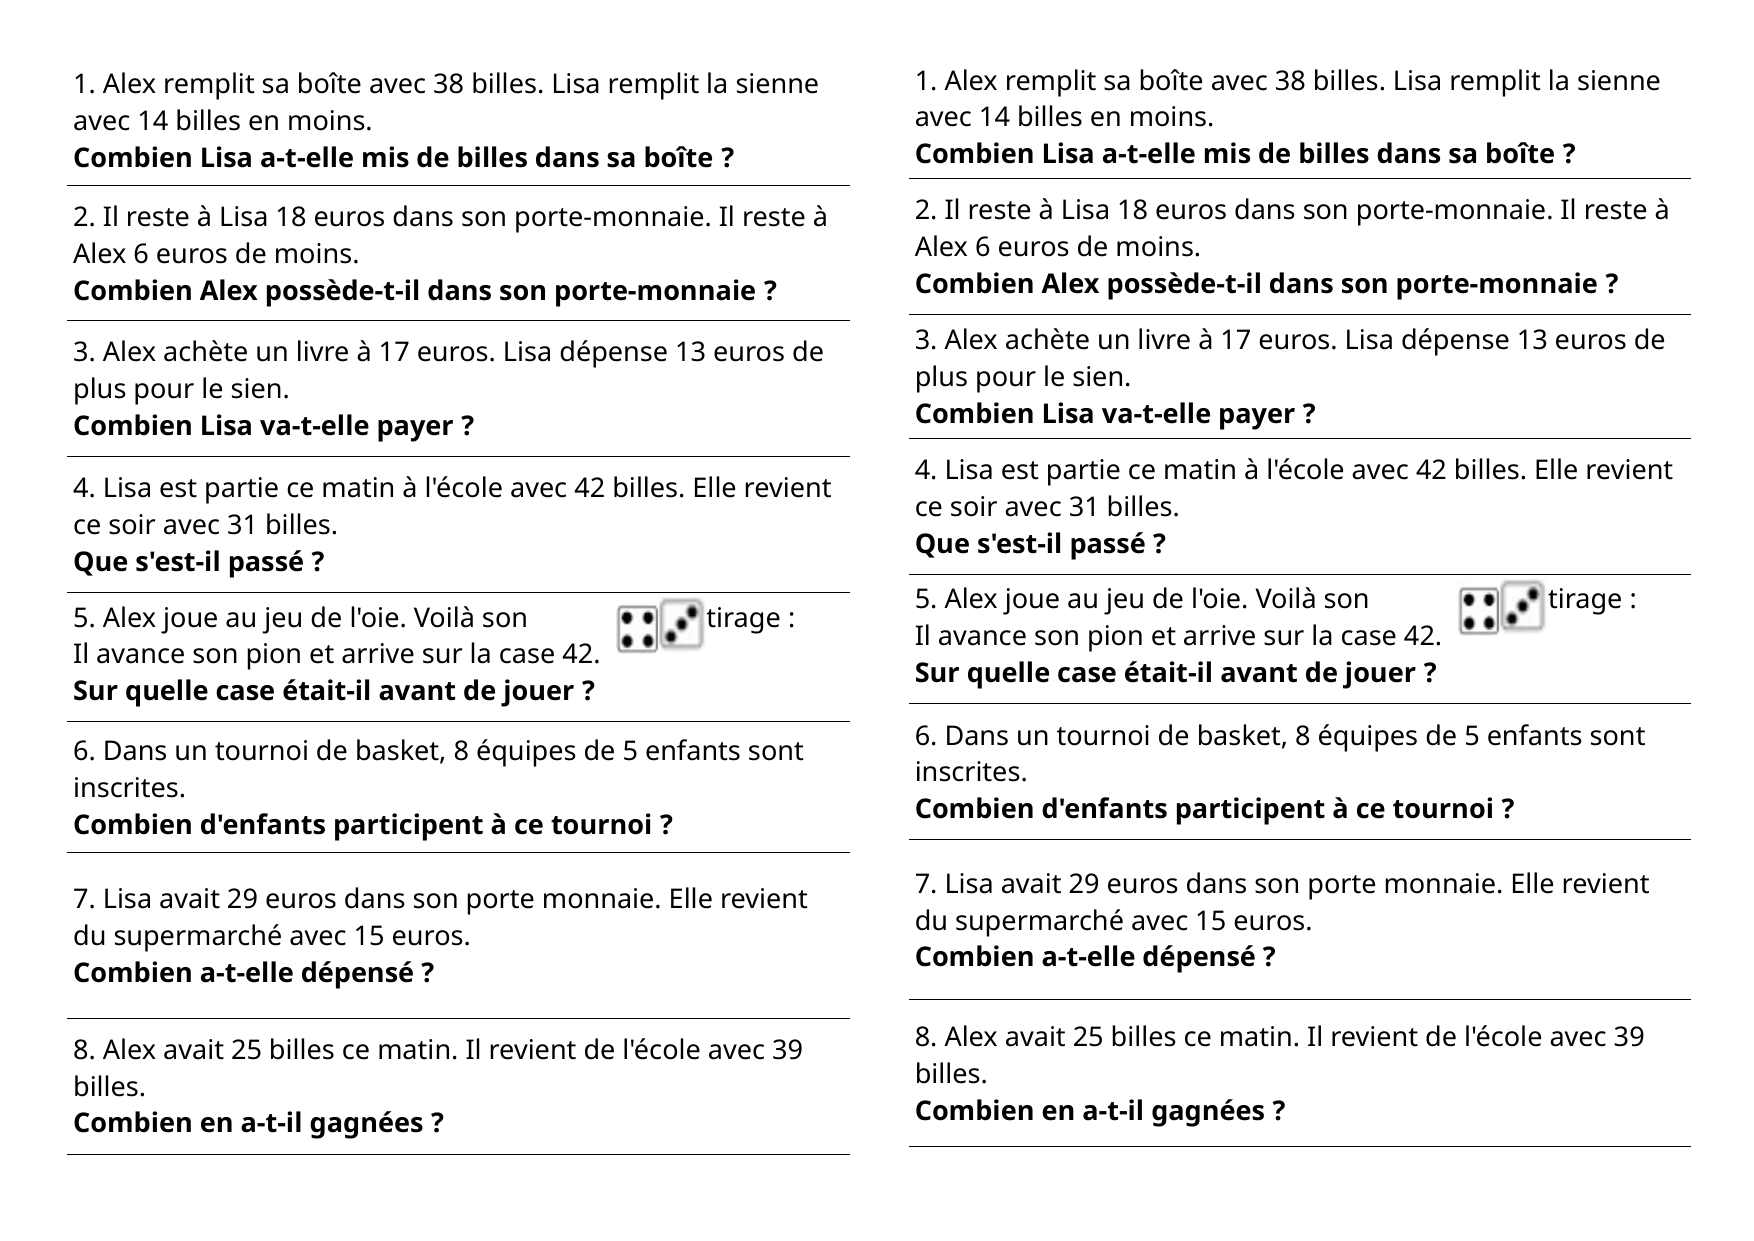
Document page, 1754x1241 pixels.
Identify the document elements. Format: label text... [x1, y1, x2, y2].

table_cell 4. Lisa est partie ce matin à l'école avec 42 billes. Elle revient ce soir avec 31 billes. Que s'est-il passé ? [909, 439, 1691, 574]
table_cell 3. Alex achète un livre à 17 euros. Lisa dépense 13 euros de plus pour le sien. Combien Lisa va-t-elle payer ? [67, 321, 850, 456]
table_cell 2. Il reste à Lisa 18 euros dans son porte-monnaie. Il reste à Alex 6 euros de moins. Combien Alex possède-t-il dans son porte-monnaie ? [909, 179, 1691, 314]
table_cell 7. Lisa avait 29 euros dans son porte monnaie. Elle revient du supermarché avec 15 euros. Combien a-t-elle dépensé ? [909, 840, 1691, 999]
table_cell 5. Alex joue au jeu de l'oie. Voilà son tirage : Il avance son pion et arrive sur la case 42. Sur quelle case était-il avant de jouer ? [909, 575, 1691, 703]
table_cell 6. Dans un tournoi de basket, 8 équipes de 5 enfants sont inscrites. Combien d'enfants participent à ce tournoi ? [67, 722, 850, 852]
table_cell 8. Alex avait 25 billes ce matin. Il revient de l'école avec 39 billes. Combien en a-t-il gagnées ? [67, 1019, 850, 1154]
table_cell 5. Alex joue au jeu de l'oie. Voilà son tirage : Il avance son pion et arrive sur la case 42. Sur quelle case était-il avant de jouer ? [67, 653, 850, 721]
picture [1457, 578, 1548, 636]
table_cell 4. Lisa est partie ce matin à l'école avec 42 billes. Elle revient ce soir avec 31 billes. Que s'est-il passé ? [67, 457, 850, 592]
table_header 1. Alex remplit sa boîte avec 38 billes. Lisa remplit la sienne avec 14 billes en moins. Combien Lisa a-t-elle mis de billes dans sa boîte ? [909, 55, 1691, 178]
table_cell 6. Dans un tournoi de basket, 8 équipes de 5 enfants sont inscrites. Combien d'enfants participent à ce tournoi ? [909, 704, 1691, 839]
table_cell 2. Il reste à Lisa 18 euros dans son porte-monnaie. Il reste à Alex 6 euros de moins. Combien Alex possède-t-il dans son porte-monnaie ? [67, 186, 850, 320]
table_header 1. Alex remplit sa boîte avec 38 billes. Lisa remplit la sienne avec 14 billes en moins. Combien Lisa a-t-elle mis de billes dans sa boîte ? [67, 55, 850, 185]
table_cell 8. Alex avait 25 billes ce matin. Il revient de l'école avec 39 billes. Combien en a-t-il gagnées ? [909, 1000, 1691, 1146]
table_cell 3. Alex achète un livre à 17 euros. Lisa dépense 13 euros de plus pour le sien. Combien Lisa va-t-elle payer ? [909, 315, 1691, 438]
table_cell 5. Alex joue au jeu de l'oie. Voilà son tirage : Il avance son pion et arrive sur la case 42. Sur quelle case était-il avant de jouer ? [67, 593, 850, 653]
picture [616, 596, 707, 654]
table_cell 7. Lisa avait 29 euros dans son porte monnaie. Elle revient du supermarché avec 15 euros. Combien a-t-elle dépensé ? [67, 853, 850, 1017]
